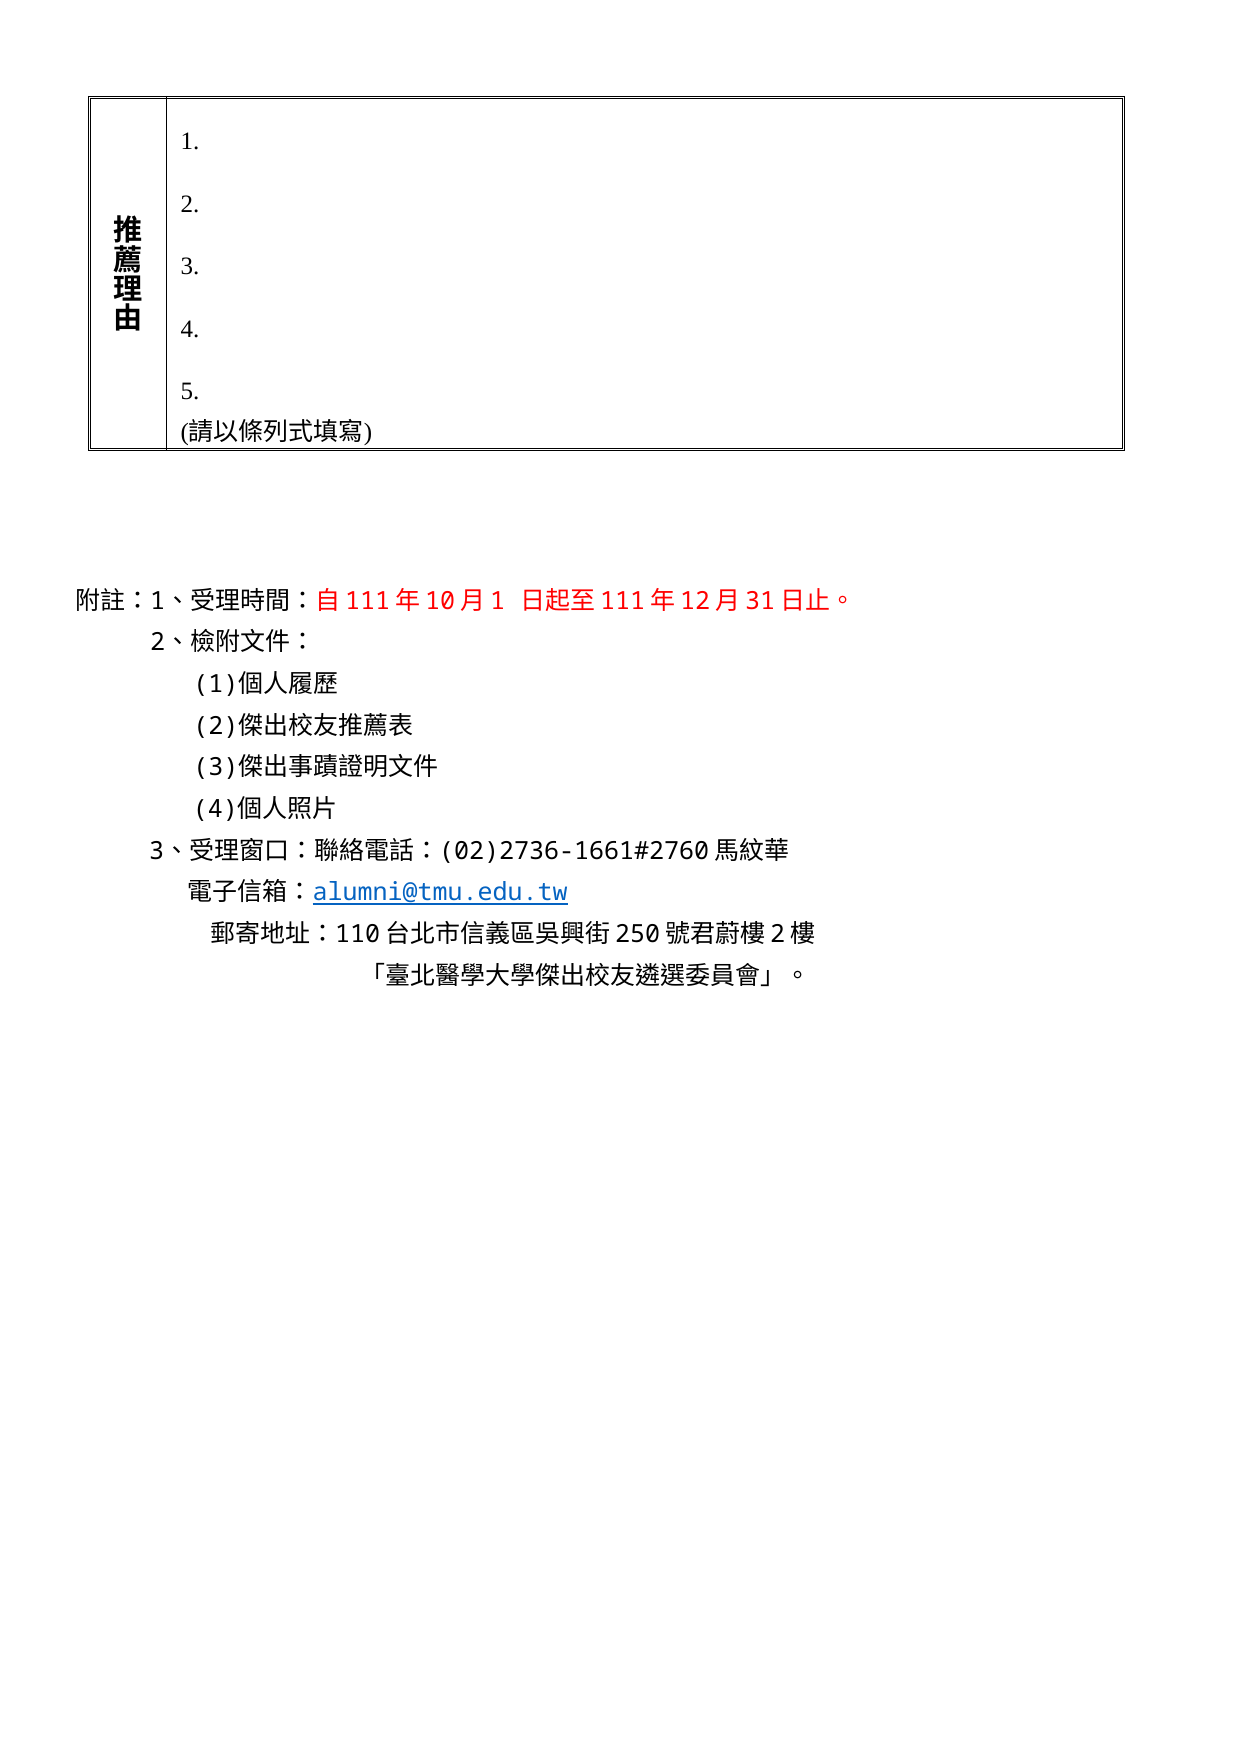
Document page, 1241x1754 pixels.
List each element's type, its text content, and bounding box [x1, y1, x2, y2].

text 2、檢附文件： [75, 617, 1165, 659]
text 電子信箱：alumni@tmu.edu.tw [75, 867, 1165, 909]
text 附註：1、受理時間：自111年10月1 日起至111年12月31日止。 [75, 576, 1165, 617]
text 「臺北醫學大學傑出校友遴選委員會」。 [75, 951, 1165, 992]
text (4)個人照片 [192, 784, 1165, 826]
table_cell 1. 2. 3. 4. 5. (請以條列式填寫) [167, 99, 1122, 448]
text 郵寄地址：110台北市信義區吳興街250號君蔚樓2樓 [75, 909, 1165, 951]
text (2)傑出校友推薦表 [75, 701, 1165, 742]
text (3)傑出事蹟證明文件 [75, 742, 1165, 784]
text 3、受理窗口：聯絡電話：(02)2736-1661#2760馬紋華 [149, 826, 1165, 867]
text (1)個人履歷 [75, 659, 1165, 701]
table_cell 推薦理由 [91, 99, 166, 448]
